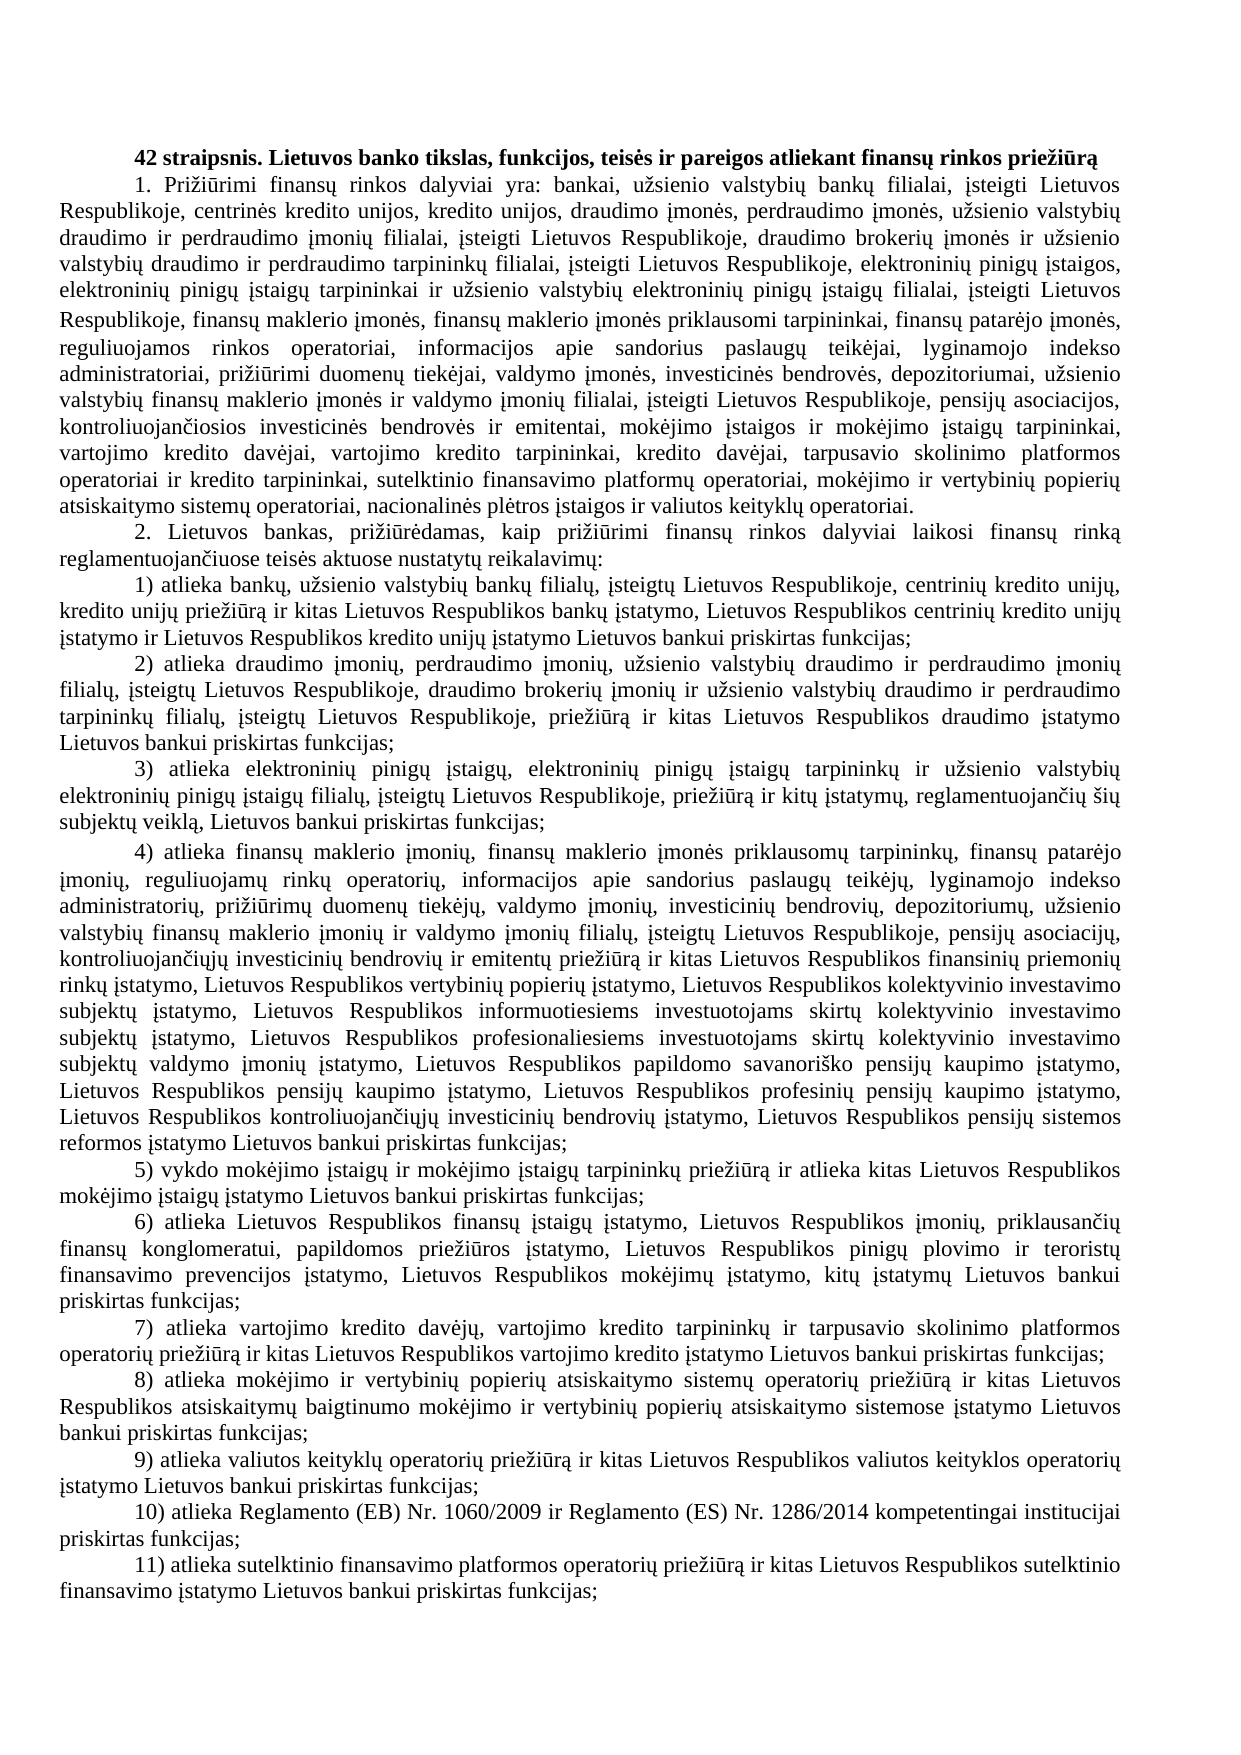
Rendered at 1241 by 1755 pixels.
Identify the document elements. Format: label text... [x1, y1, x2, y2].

text 1. Prižiūrimi finansų rinkos dalyviai yra: bankai, užsienio valstybių bankų filialai, įsteigti Lietuvos Respublikoje, centrinės kredito unijos, kredito unijos, draudimo įmonės, perdraudimo įmonės, užsienio valstybių draudimo ir perdraudimo įmonių filialai, įsteigti Lietuvos Respublikoje, draudimo brokerių įmonės ir užsienio valstybių draudimo ir perdraudimo tarpininkų filialai, įsteigti Lietuvos Respublikoje, elektroninių pinigų įstaigos, elektroninių pinigų įstaigų tarpininkai ir užsienio valstybių elektroninių pinigų įstaigų filialai, įsteigti Lietuvos Respublikoje, finansų maklerio įmonės, finansų maklerio įmonės priklausomi tarpininkai, finansų patarėjo įmonės, reguliuojamos rinkos operatoriai, informacijos apie sandorius paslaugų teikėjai, lyginamojo indekso administratoriai, prižiūrimi duomenų tiekėjai, valdymo įmonės, investicinės bendrovės, depozitoriumai, užsienio valstybių finansų maklerio įmonės ir valdymo įmonių filialai, įsteigti Lietuvos Respublikoje, pensijų asociacijos, kontroliuojančiosios investicinės bendrovės ir emitentai, mokėjimo įstaigos ir mokėjimo įstaigų tarpininkai, vartojimo kredito davėjai, vartojimo kredito tarpininkai, kredito davėjai, tarpusavio skolinimo platformos operatoriai ir kredito tarpininkai, sutelktinio finansavimo platformų operatoriai, mokėjimo ir vertybinių popierių atsiskaitymo sistemų operatoriai, nacionalinės plėtros įstaigos ir valiutos keityklų operatoriai. [59, 171, 1122, 518]
text 42 straipsnis. Lietuvos banko tikslas, funkcijos, teisės ir pareigos atliekant finansų rinkos priežiūrą [134, 144, 1122, 171]
text 9) atlieka valiutos keityklų operatorių priežiūrą ir kitas Lietuvos Respublikos valiutos keityklos operatorių įstatymo Lietuvos bankui priskirtas funkcijas; [59, 1446, 1122, 1498]
text 10) atlieka Reglamento (EB) Nr. 1060/2009 ir Reglamento (ES) Nr. 1286/2014 kompetentingai institucijai priskirtas funkcijas; [59, 1498, 1122, 1551]
text 2. Lietuvos bankas, prižiūrėdamas, kaip prižiūrimi finansų rinkos dalyviai laikosi finansų rinką reglamentuojančiuose teisės aktuose nustatytų reikalavimų: [59, 518, 1122, 571]
text 6) atlieka Lietuvos Respublikos finansų įstaigų įstatymo, Lietuvos Respublikos įmonių, priklausančių finansų konglomeratui, papildomos priežiūros įstatymo, Lietuvos Respublikos pinigų plovimo ir teroristų finansavimo prevencijos įstatymo, Lietuvos Respublikos mokėjimų įstatymo, kitų įstatymų Lietuvos bankui priskirtas funkcijas; [59, 1208, 1122, 1314]
text 5) vykdo mokėjimo įstaigų ir mokėjimo įstaigų tarpininkų priežiūrą ir atlieka kitas Lietuvos Respublikos mokėjimo įstaigų įstatymo Lietuvos bankui priskirtas funkcijas; [59, 1156, 1122, 1208]
text 4) atlieka finansų maklerio įmonių, finansų maklerio įmonės priklausomų tarpininkų, finansų patarėjo įmonių, reguliuojamų rinkų operatorių, informacijos apie sandorius paslaugų teikėjų, lyginamojo indekso administratorių, prižiūrimų duomenų tiekėjų, valdymo įmonių, investicinių bendrovių, depozitoriumų, užsienio valstybių finansų maklerio įmonių ir valdymo įmonių filialų, įsteigtų Lietuvos Respublikoje, pensijų asociacijų, kontroliuojančiųjų investicinių bendrovių ir emitentų priežiūrą ir kitas Lietuvos Respublikos finansinių priemonių rinkų įstatymo, Lietuvos Respublikos vertybinių popierių įstatymo, Lietuvos Respublikos kolektyvinio investavimo subjektų įstatymo, Lietuvos Respublikos informuotiesiems investuotojams skirtų kolektyvinio investavimo subjektų įstatymo, Lietuvos Respublikos profesionaliesiems investuotojams skirtų kolektyvinio investavimo subjektų valdymo įmonių įstatymo, Lietuvos Respublikos papildomo savanoriško pensijų kaupimo įstatymo, Lietuvos Respublikos pensijų kaupimo įstatymo, Lietuvos Respublikos profesinių pensijų kaupimo įstatymo, Lietuvos Respublikos kontroliuojančiųjų investicinių bendrovių įstatymo, Lietuvos Respublikos pensijų sistemos reformos įstatymo Lietuvos bankui priskirtas funkcijas; [59, 834, 1122, 1156]
text 7) atlieka vartojimo kredito davėjų, vartojimo kredito tarpininkų ir tarpusavio skolinimo platformos operatorių priežiūrą ir kitas Lietuvos Respublikos vartojimo kredito įstatymo Lietuvos bankui priskirtas funkcijas; [59, 1314, 1122, 1367]
text 11) atlieka sutelktinio finansavimo platformos operatorių priežiūrą ir kitas Lietuvos Respublikos sutelktinio finansavimo įstatymo Lietuvos bankui priskirtas funkcijas; [59, 1551, 1122, 1604]
text 8) atlieka mokėjimo ir vertybinių popierių atsiskaitymo sistemų operatorių priežiūrą ir kitas Lietuvos Respublikos atsiskaitymų baigtinumo mokėjimo ir vertybinių popierių atsiskaitymo sistemose įstatymo Lietuvos bankui priskirtas funkcijas; [59, 1367, 1122, 1446]
text 1) atlieka bankų, užsienio valstybių bankų filialų, įsteigtų Lietuvos Respublikoje, centrinių kredito unijų, kredito unijų priežiūrą ir kitas Lietuvos Respublikos bankų įstatymo, Lietuvos Respublikos centrinių kredito unijų įstatymo ir Lietuvos Respublikos kredito unijų įstatymo Lietuvos bankui priskirtas funkcijas; [59, 571, 1122, 650]
text 2) atlieka draudimo įmonių, perdraudimo įmonių, užsienio valstybių draudimo ir perdraudimo įmonių filialų, įsteigtų Lietuvos Respublikoje, draudimo brokerių įmonių ir užsienio valstybių draudimo ir perdraudimo tarpininkų filialų, įsteigtų Lietuvos Respublikoje, priežiūrą ir kitas Lietuvos Respublikos draudimo įstatymo Lietuvos bankui priskirtas funkcijas; [59, 650, 1122, 756]
text 3) atlieka elektroninių pinigų įstaigų, elektroninių pinigų įstaigų tarpininkų ir užsienio valstybių elektroninių pinigų įstaigų filialų, įsteigtų Lietuvos Respublikoje, priežiūrą ir kitų įstatymų, reglamentuojančių šių subjektų veiklą, Lietuvos bankui priskirtas funkcijas; [59, 756, 1122, 834]
